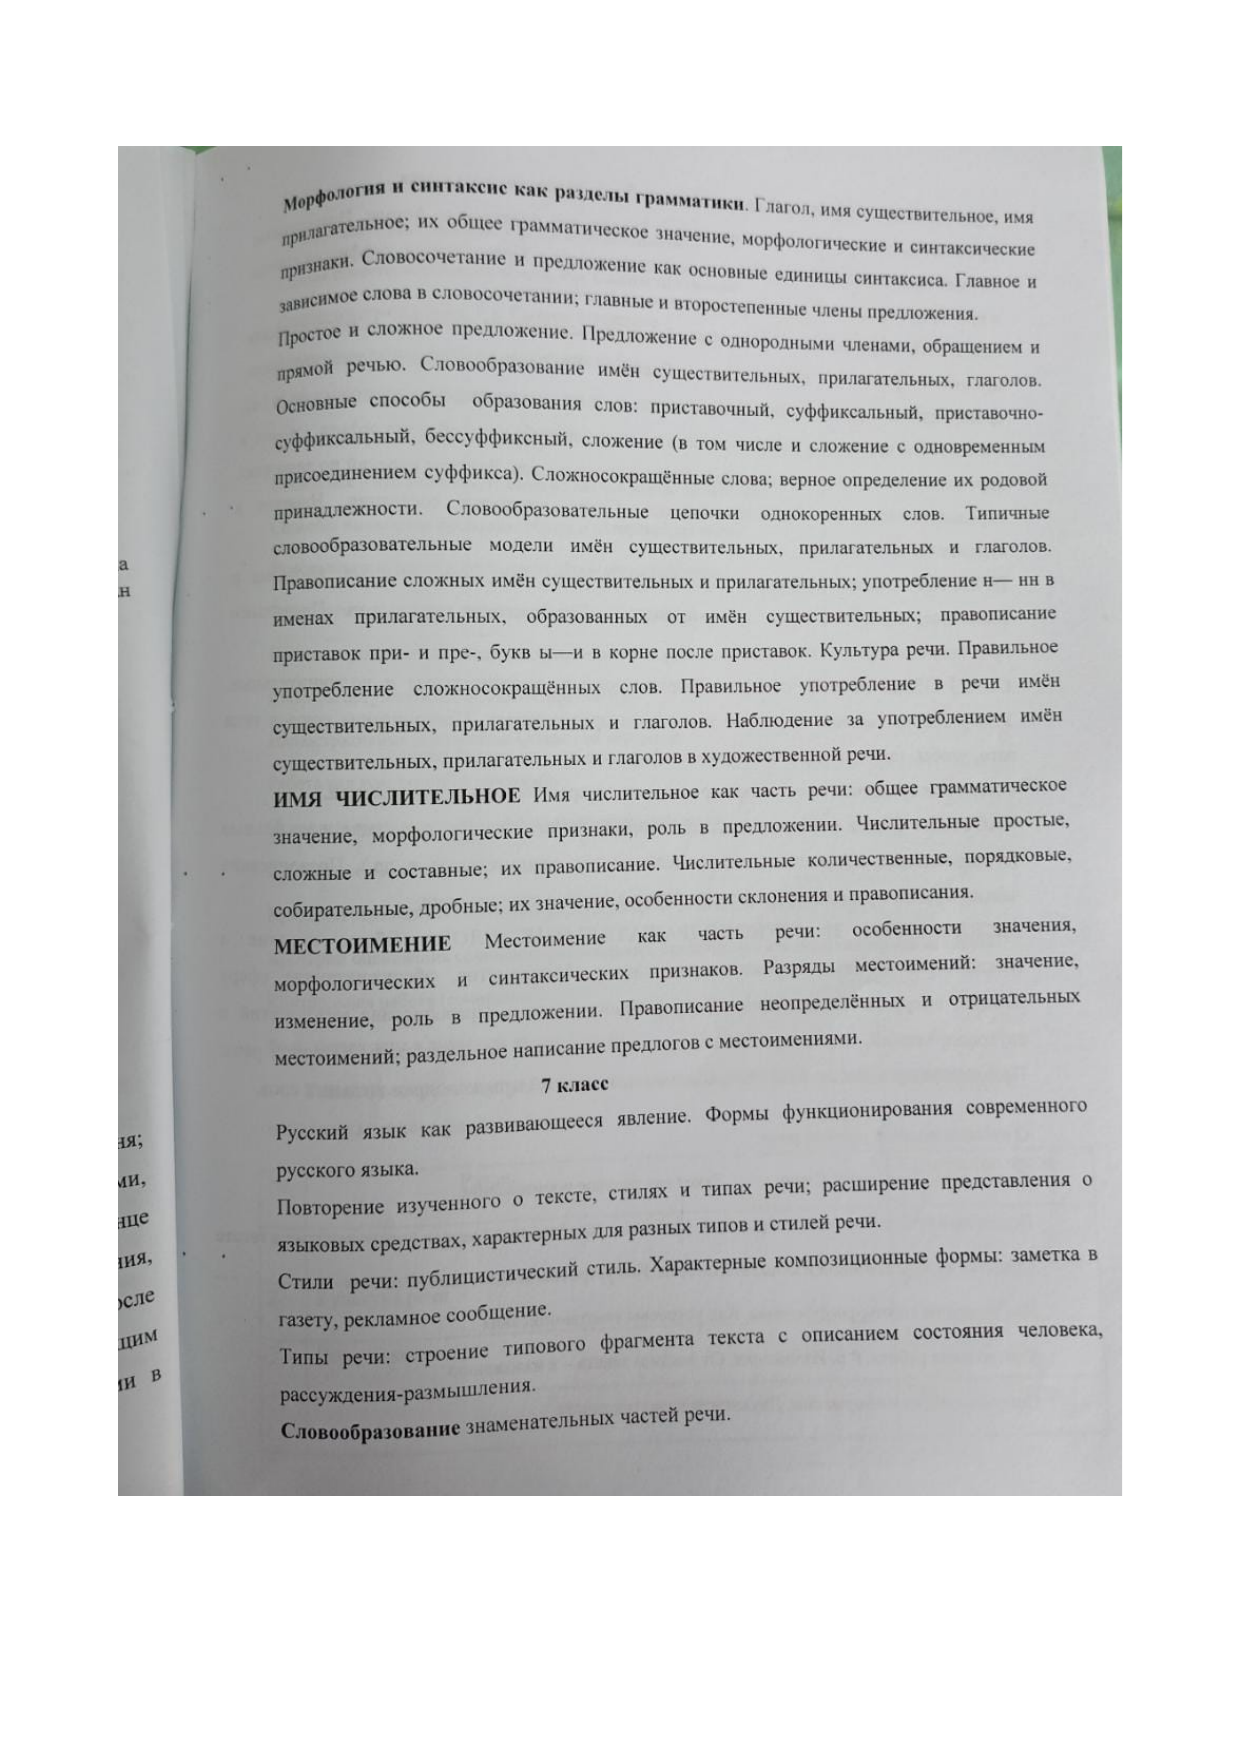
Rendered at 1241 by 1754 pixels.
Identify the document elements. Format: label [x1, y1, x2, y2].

picture [118, 146, 1123, 1496]
